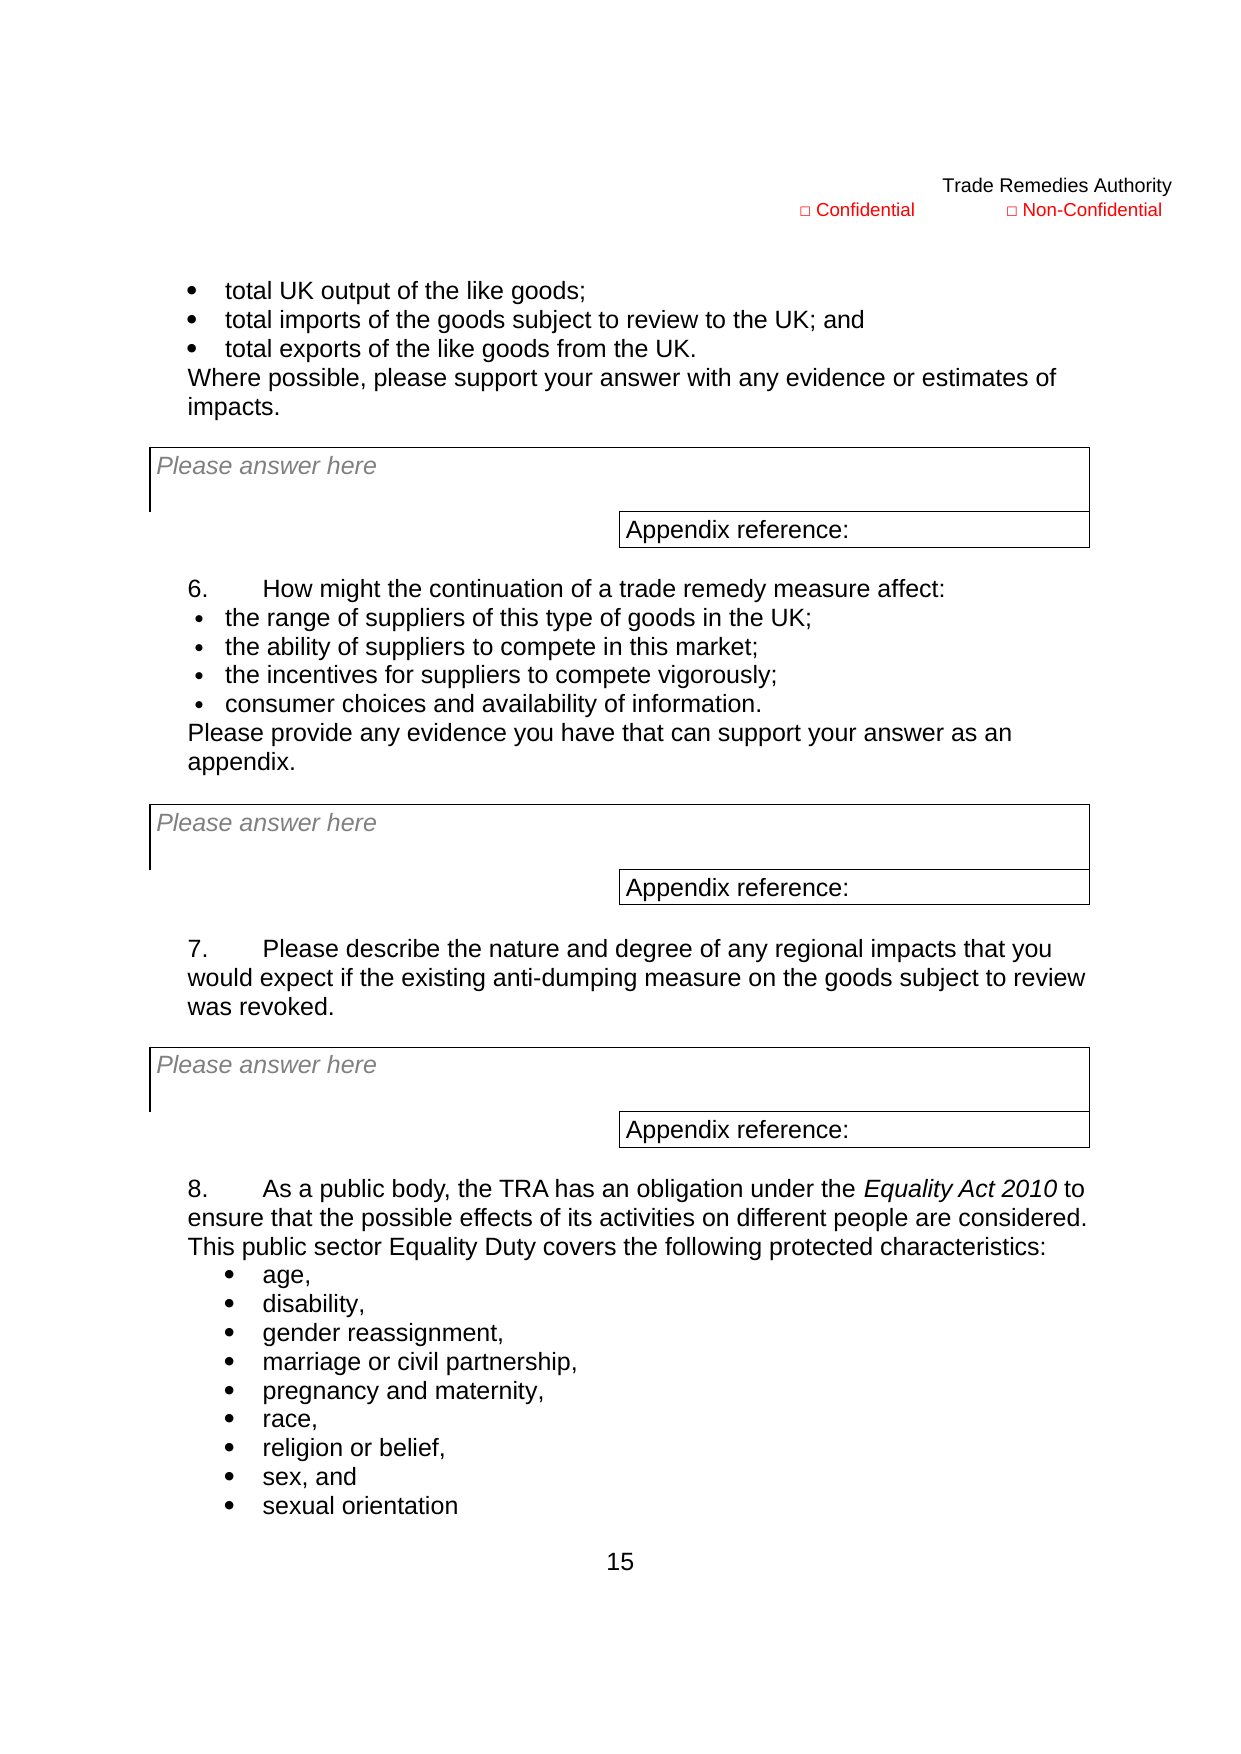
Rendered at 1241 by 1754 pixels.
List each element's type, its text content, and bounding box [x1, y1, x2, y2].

list the ability of suppliers to compete in this market; [195, 632, 1090, 660]
list As a public body, the TRA has an obligation under the Equality Act 2010 to ensure that the possible effects of its activities on different people are considered. This public sector Equality Duty covers the following protected characteristics: [187, 1174, 1090, 1260]
list consumer choices and availability of information. [195, 689, 1090, 718]
table_cell Appendix reference: [620, 512, 1089, 547]
list marriage or civil partnership, [225, 1347, 1090, 1376]
list race, [225, 1404, 1090, 1433]
list disability, [225, 1289, 1090, 1318]
list total imports of the goods subject to review to the UK; and [187, 305, 1090, 334]
table_cell [150, 512, 619, 547]
list the incentives for suppliers to compete vigorously; [195, 660, 1090, 689]
list sexual orientation [225, 1491, 1090, 1520]
list sex, and [225, 1462, 1090, 1491]
list How might the continuation of a trade remedy measure affect: [187, 574, 1090, 603]
table_cell Appendix reference: [620, 1112, 1089, 1147]
list the range of suppliers of this type of goods in the UK; [195, 603, 1090, 632]
list pregnancy and maternity, [225, 1376, 1090, 1404]
list religion or belief, [225, 1433, 1090, 1462]
list Where possible, please support your answer with any evidence or estimates of impacts. [187, 363, 1090, 420]
list gender reassignment, [225, 1318, 1090, 1347]
text Please provide any evidence you have that can support your answer as an appendix. [187, 718, 1090, 775]
table_cell Appendix reference: [620, 870, 1089, 904]
table_cell [150, 870, 619, 904]
list total UK output of the like goods; [187, 276, 1090, 305]
list Please describe the nature and degree of any regional impacts that you would expect if the existing anti-dumping measure on the goods subject to review was revoked. [187, 934, 1090, 1020]
table_header Please answer here [151, 1048, 1089, 1111]
table_header Please answer here [151, 448, 1089, 511]
table_cell [150, 1112, 619, 1147]
list total exports of the like goods from the UK. [187, 334, 1090, 363]
list age, [225, 1260, 1090, 1289]
table_header Please answer here [151, 805, 1089, 868]
